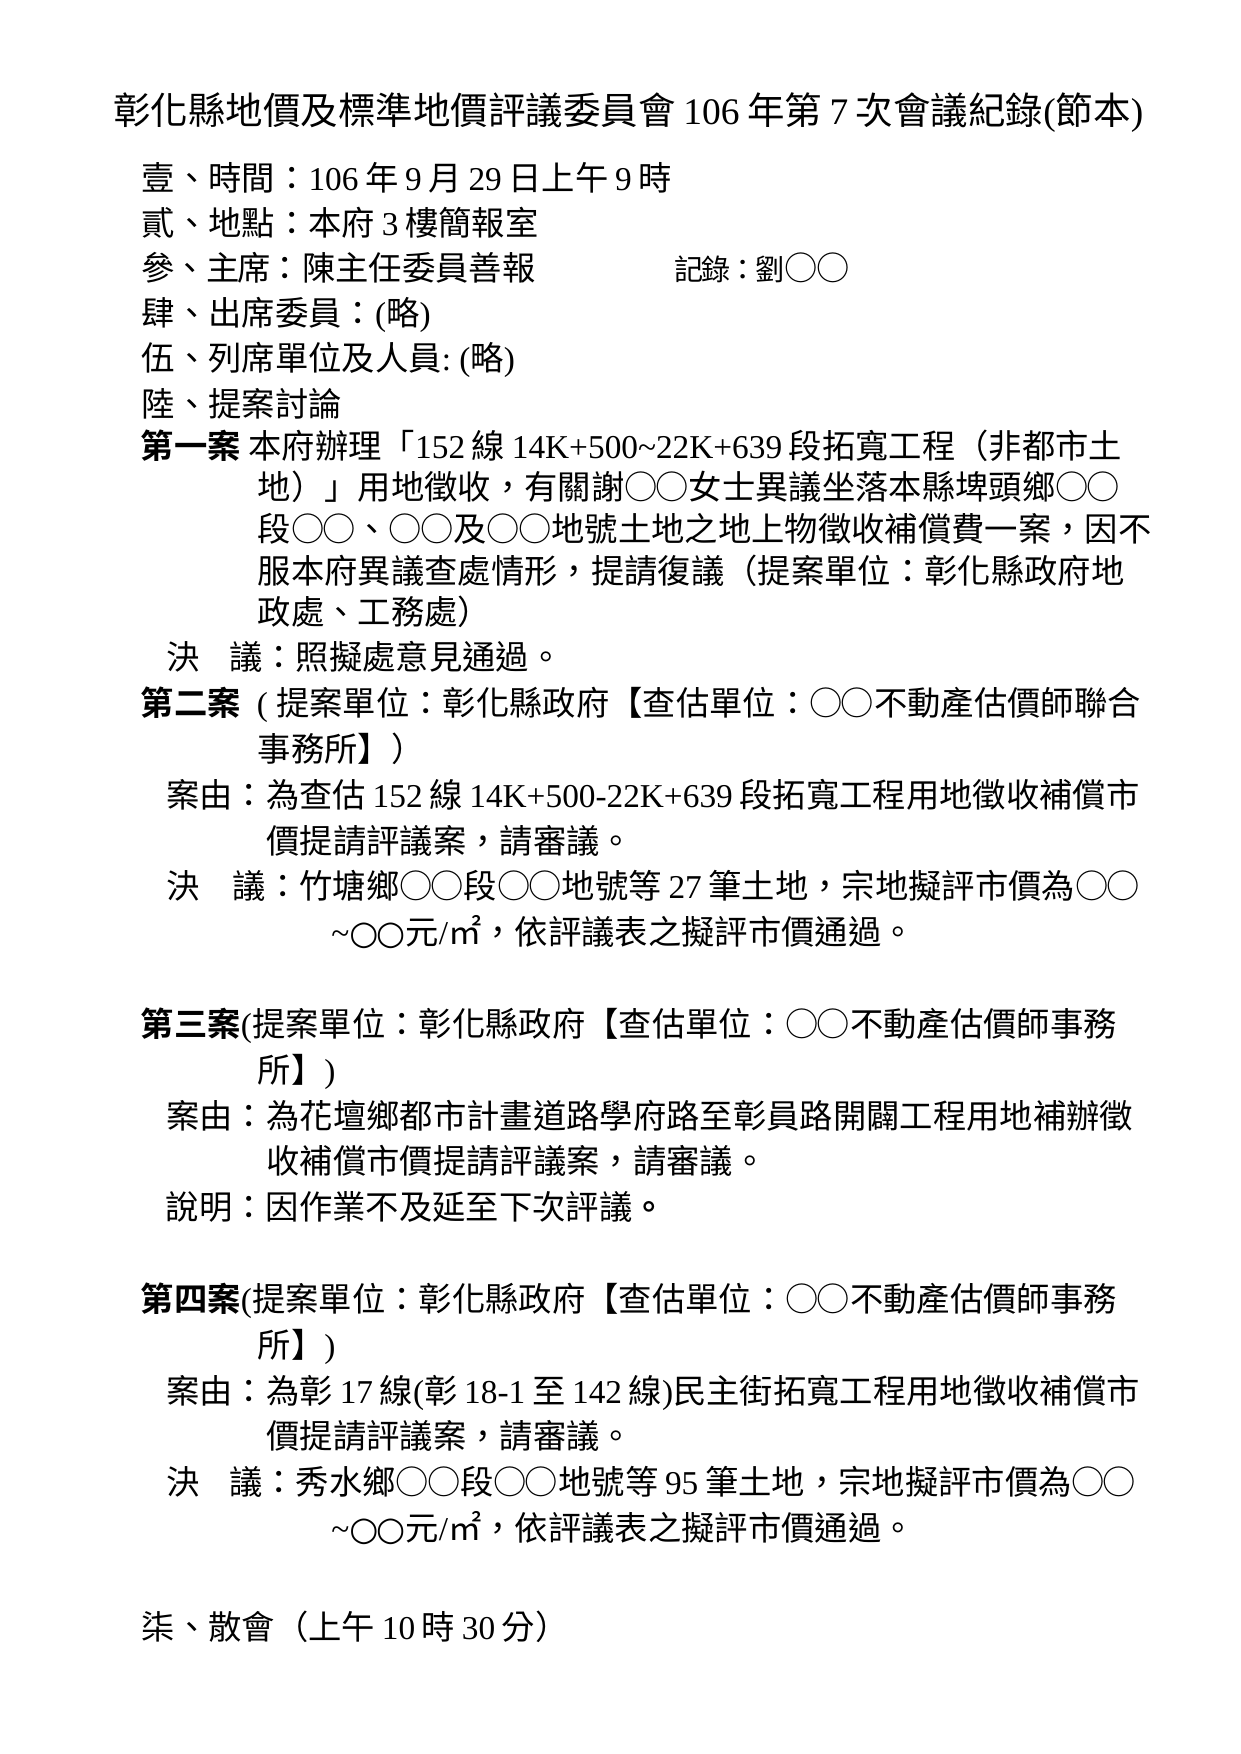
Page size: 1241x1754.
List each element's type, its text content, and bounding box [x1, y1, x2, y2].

text 第三案(提案單位：彰化縣政府【查估單位：○○不動產估價師事務所】) [141, 1000, 1153, 1091]
text 決 議：秀水鄉○○段○○地號等95筆土地，宗地擬評市價為○○~○○元/㎡，依評議表之擬評市價通過。 [166, 1458, 1153, 1550]
list 柒、散會（上午10時30分） [133, 1603, 1153, 1649]
text 彰化縣地價及標準地價評議委員會106年第7次會議紀錄(節本) [103, 86, 1153, 134]
text 案由： 為彰17線(彰18-1至142線)民主街拓寬工程用地徵收補償市價提請評議案，請審議。 [166, 1366, 1153, 1458]
text 案由：為查估152線14K+500-22K+639段拓寬工程用地徵收補償市價提請評議案，請審議。 [166, 771, 1153, 862]
list 貳、地點：本府3樓簡報室 [133, 205, 1153, 243]
list 參、主席：陳主任委員善報 記錄：劉○○ [133, 250, 1153, 288]
text 第一案 本府辦理「152線14K+500~22K+639段拓寬工程（非都市土地）」用地徵收，有關謝○○女士異議坐落本縣埤頭鄉○○段○○、○○及○○地號土地之地上物徵收補償費一案，因不服本府異議查處情形，提請復議（提案單位：彰化縣政府地政處、工務處） [141, 425, 1153, 633]
text 第二案 ( 提案單位：彰化縣政府【查估單位：○○不動產估價師聯合事務所】） [141, 679, 1153, 771]
list 伍、列席單位及人員: (略) [133, 340, 1153, 378]
list 陸、提案討論 [133, 385, 1153, 425]
text 案由： 為花壇鄉都市計畫道路學府路至彰員路開闢工程用地補辦徵收補償市價提請評議案，請審議。 [166, 1091, 1153, 1183]
text 說明：因作業不及延至下次評議。 [166, 1183, 1153, 1229]
text 決 議：照擬處意見通過。 [166, 633, 1153, 679]
text 第四案(提案單位：彰化縣政府【查估單位：○○不動產估價師事務所】) [141, 1275, 1153, 1366]
text 決 議：竹塘鄉○○段○○地號等27筆土地，宗地擬評市價為○○~○○元/㎡，依評議表之擬評市價通過。 [166, 862, 1153, 954]
list 肆、出席委員：(略) [133, 295, 1153, 333]
list 壹、時間：106年9月29日上午9時 [133, 160, 1153, 198]
